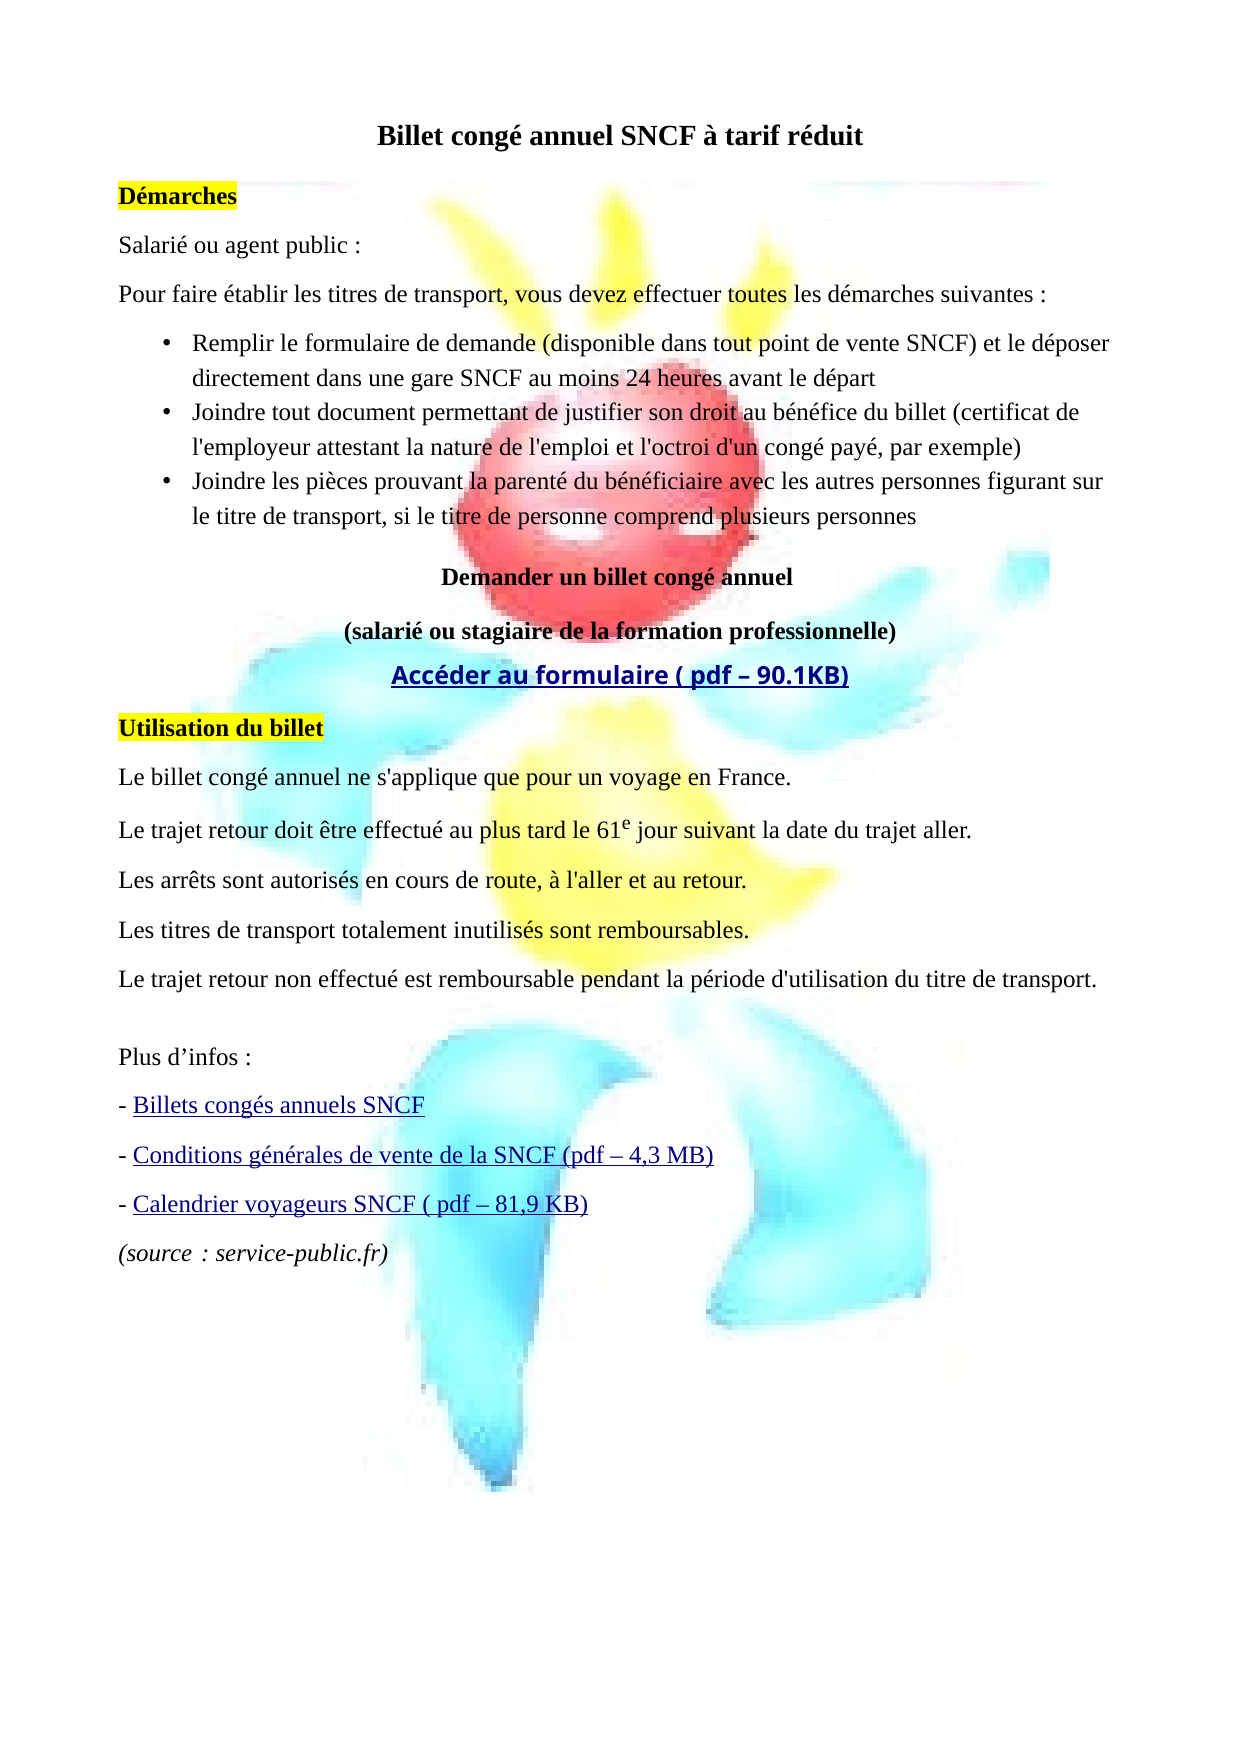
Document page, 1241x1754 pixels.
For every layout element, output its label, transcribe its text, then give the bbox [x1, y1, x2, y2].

picture [190, 181, 1050, 1492]
text Les titres de transport totalement inutilisés sont remboursables. [1050, 915, 1122, 943]
text Utilisation du billet [118, 713, 190, 741]
subtitle (salarié ou stagiaire de la formation professionnelle) [118, 616, 190, 645]
list Joindre les pièces prouvant la parenté du bénéficiaire avec les autres personnes figurant sur le titre de transport, si le titre de personne comprend plusieurs personnes [1050, 466, 1122, 529]
text Salarié ou agent public : [1050, 230, 1122, 259]
text Le trajet retour doit être effectué au plus tard le 61e jour suivant la date du trajet aller. [118, 811, 190, 844]
text Pour faire établir les titres de transport, vous devez effectuer toutes les démarches suivantes : [118, 279, 190, 308]
list Joindre tout document permettant de justifier son droit au bénéfice du billet (certificat de l'employeur attestant la nature de l'emploi et l'octroi d'un congé payé, par exemple) [1050, 397, 1122, 461]
subtitle Demander un billet congé annuel [118, 562, 190, 591]
text - Calendrier voyageurs SNCF ( pdf – 81,9 KB) [1050, 1189, 1122, 1217]
text (source : service-public.fr) [1050, 1238, 1122, 1267]
text - Billets congés annuels SNCF [1050, 1091, 1122, 1119]
text - Billets congés annuels SNCF [118, 1091, 190, 1119]
subtitle Demander un billet congé annuel [1050, 562, 1122, 591]
text Le billet congé annuel ne s'applique que pour un voyage en France. [1050, 762, 1122, 791]
text - Conditions générales de vente de la SNCF (pdf – 4,3 MB) [118, 1140, 190, 1168]
text Salarié ou agent public : [118, 230, 190, 259]
text Le trajet retour doit être effectué au plus tard le 61e jour suivant la date du trajet aller. [1050, 811, 1122, 844]
text Les arrêts sont autorisés en cours de route, à l'aller et au retour. [1050, 866, 1122, 894]
text Démarches [118, 181, 190, 210]
list Remplir le formulaire de demande (disponible dans tout point de vente SNCF) et le déposer directement dans une gare SNCF au moins 24 heures avant le départ [1050, 328, 1122, 392]
text Le billet congé annuel ne s'applique que pour un voyage en France. [118, 762, 190, 791]
text Utilisation du billet [1050, 713, 1122, 741]
picture [440, 1202, 445, 1211]
text Plus d’infos : [1050, 1042, 1122, 1070]
picture [574, 1153, 579, 1162]
text Les arrêts sont autorisés en cours de route, à l'aller et au retour. [118, 866, 190, 894]
text Les titres de transport totalement inutilisés sont remboursables. [118, 915, 190, 943]
subtitle (salarié ou stagiaire de la formation professionnelle) [1050, 616, 1122, 645]
text Accéder au formulaire ( pdf – 90.1KB) [118, 657, 190, 691]
text (source : service-public.fr) [118, 1238, 190, 1267]
text Démarches [1050, 181, 1122, 210]
text Accéder au formulaire ( pdf – 90.1KB) [1050, 657, 1122, 691]
text - Conditions générales de vente de la SNCF (pdf – 4,3 MB) [1050, 1140, 1122, 1168]
text Pour faire établir les titres de transport, vous devez effectuer toutes les démarches suivantes : [1050, 279, 1122, 308]
text Plus d’infos : [118, 1042, 190, 1070]
text - Calendrier voyageurs SNCF ( pdf – 81,9 KB) [118, 1189, 190, 1217]
